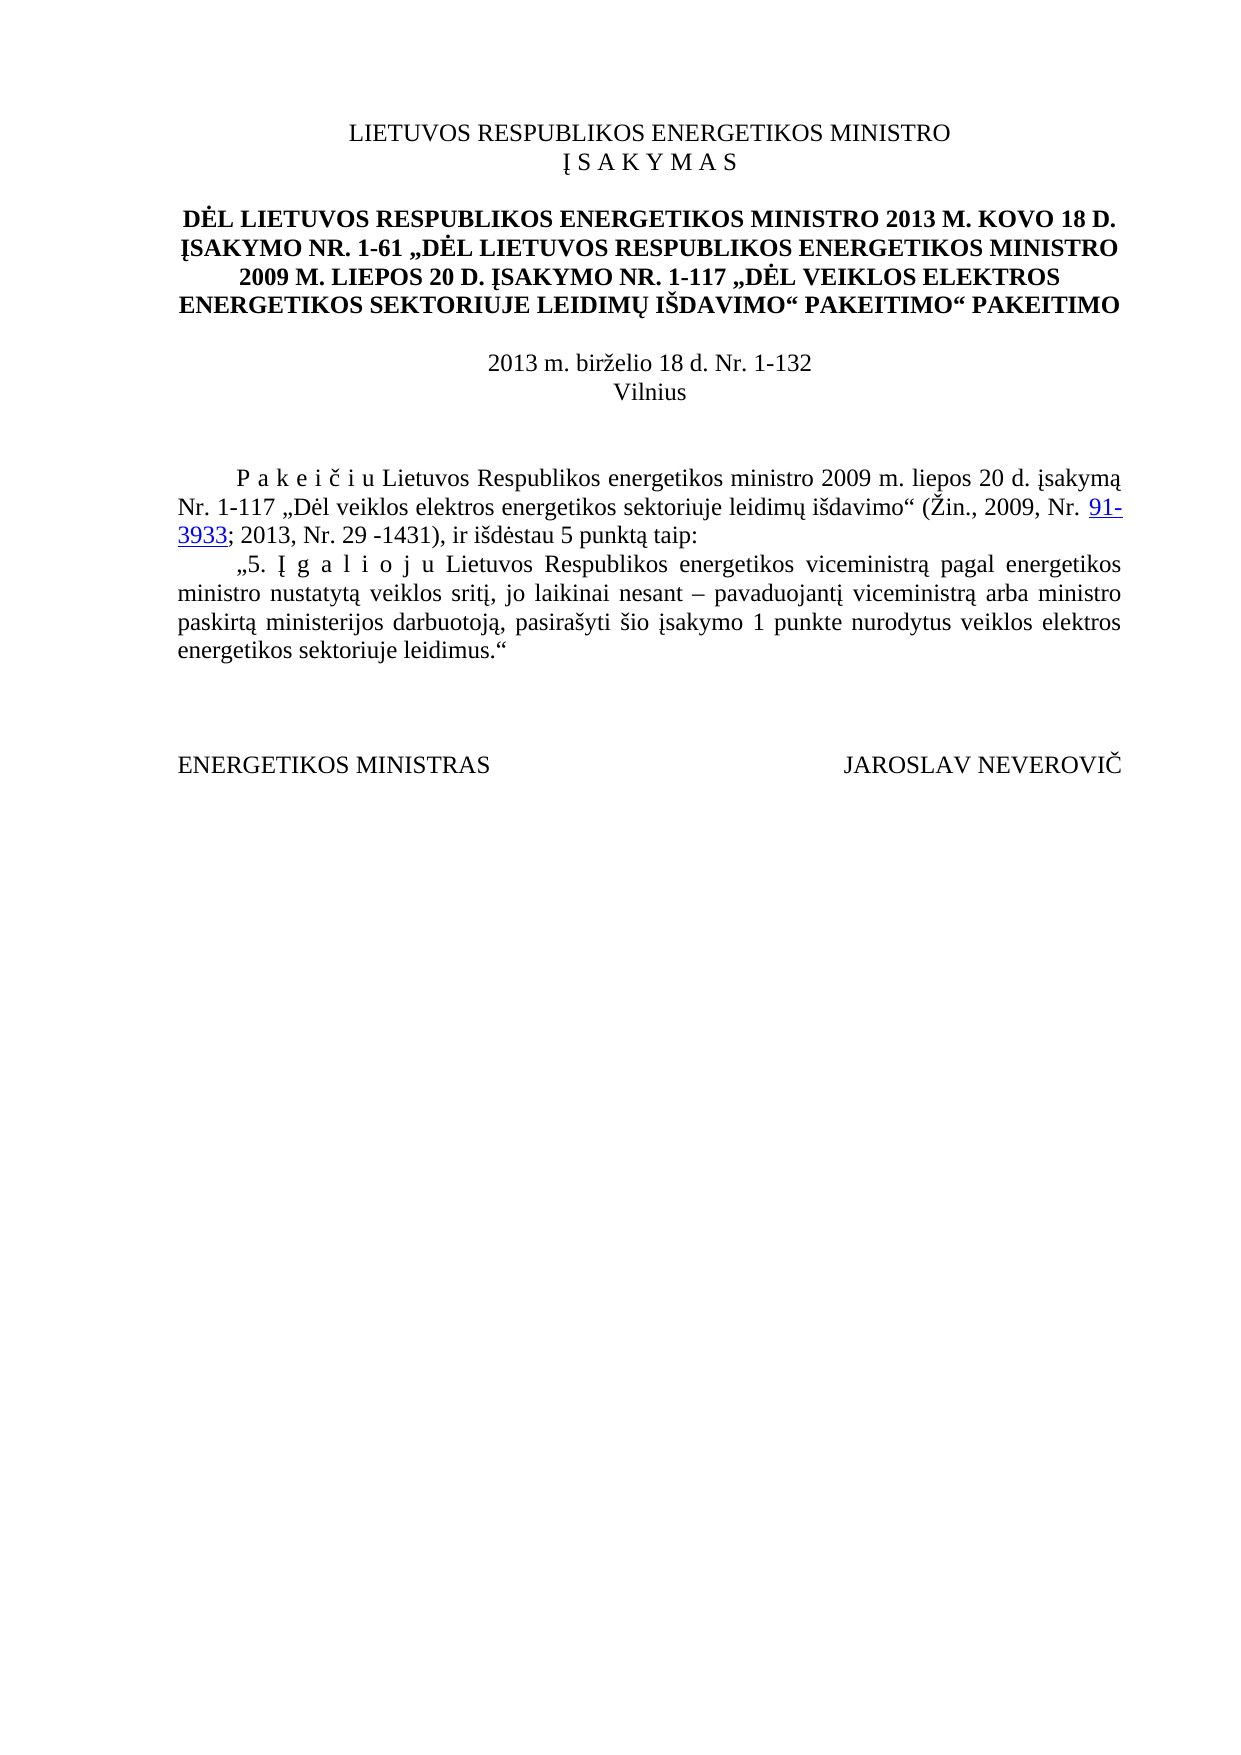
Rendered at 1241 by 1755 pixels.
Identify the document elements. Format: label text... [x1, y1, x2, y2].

text Vilnius [177, 377, 1122, 406]
text 2013 m. birželio 18 d. Nr. 1-132 [177, 348, 1122, 377]
text P a k e i č i u Lietuvos Respublikos energetikos ministro 2009 m. liepos 20 d. įsakymą Nr. 1-117 „Dėl veiklos elektros energetikos sektoriuje leidimų išdavimo“ (Žin., 2009, Nr. 91-3933; 2013, Nr. 29 -1431), ir išdėstau 5 punktą taip: [177, 463, 1122, 549]
text Energetikos ministras Jaroslav Neverovič [177, 751, 1122, 779]
text „5. Į g a l i o j u Lietuvos Respublikos energetikos viceministrą pagal energetikos ministro nustatytą veiklos sritį, jo laikinai nesant – pavaduojantį viceministrą arba ministro paskirtą ministerijos darbuotoją, pasirašyti šio įsakymo 1 punkte nurodytus veiklos elektros energetikos sektoriuje leidimus.“ [177, 549, 1122, 664]
text į s a k y m a s [177, 147, 1122, 176]
text DĖL Lietuvos respublikos energetikos ministro 2013 m. kovo 18 d. įsakymo Nr. 1-61 „DĖL LIETUVOS RESPUBLIKOS ENERGETIKOS MINISTRO 2009 M. LIEPOS 20 D. ĮSAKYMO NR. 1-117 „DĖL VEIKLOS ELEKTROS ENERGETIKOS SEKTORIUJE LEIDIMŲ IŠDAVIMO“ PAKEITIMO“ PAKEITIMO [177, 204, 1122, 319]
text LIETUVOS RESPUBLIKOS ENERGETIKOS MINISTRO [177, 118, 1122, 147]
